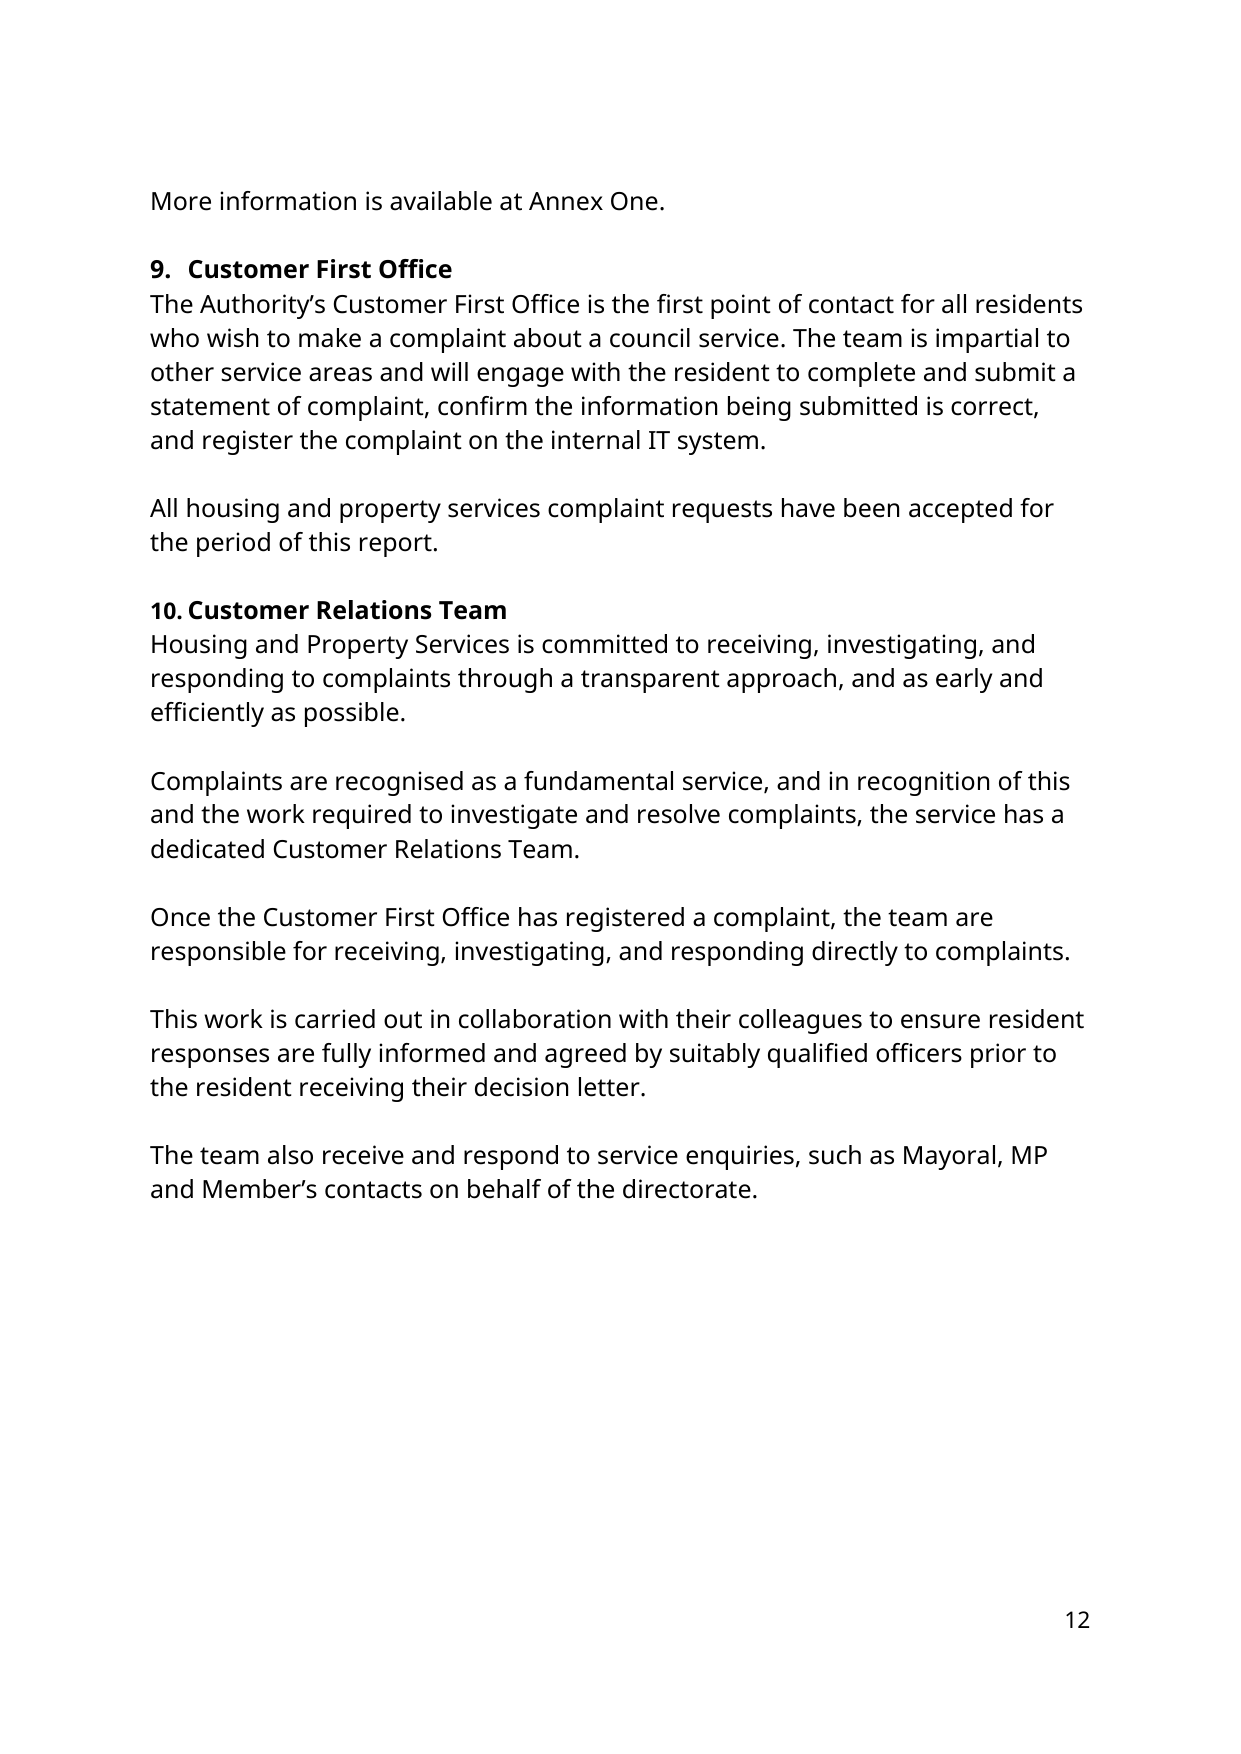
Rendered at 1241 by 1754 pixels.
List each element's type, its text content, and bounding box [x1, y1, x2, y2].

text This work is carried out in collaboration with their colleagues to ensure resident responses are fully informed and agreed by suitably qualified officers prior to the resident receiving their decision letter. [150, 1002, 1090, 1104]
text Complaints are recognised as a fundamental service, and in recognition of this and the work required to investigate and resolve complaints, the service has a dedicated Customer Relations Team. [150, 763, 1090, 865]
text More information is available at Annex One. [150, 184, 1090, 218]
text The team also receive and respond to service enquiries, such as Mayoral, MP and Member’s contacts on behalf of the directorate. [150, 1138, 1090, 1206]
text All housing and property services complaint requests have been accepted for the period of this report. [150, 491, 1090, 559]
text The Authority’s Customer First Office is the first point of contact for all residents who wish to make a complaint about a council service. The team is impartial to other service areas and will engage with the resident to complete and submit a statement of complaint, confirm the information being submitted is correct, and register the complaint on the internal IT system. [150, 286, 1090, 457]
text Once the Customer First Office has registered a complaint, the team are responsible for receiving, investigating, and responding directly to complaints. [150, 899, 1090, 967]
list Customer Relations Team [150, 593, 1090, 627]
list Customer First Office [150, 252, 1090, 286]
text Housing and Property Services is committed to receiving, investigating, and responding to complaints through a transparent approach, and as early and efficiently as possible. [150, 627, 1090, 729]
